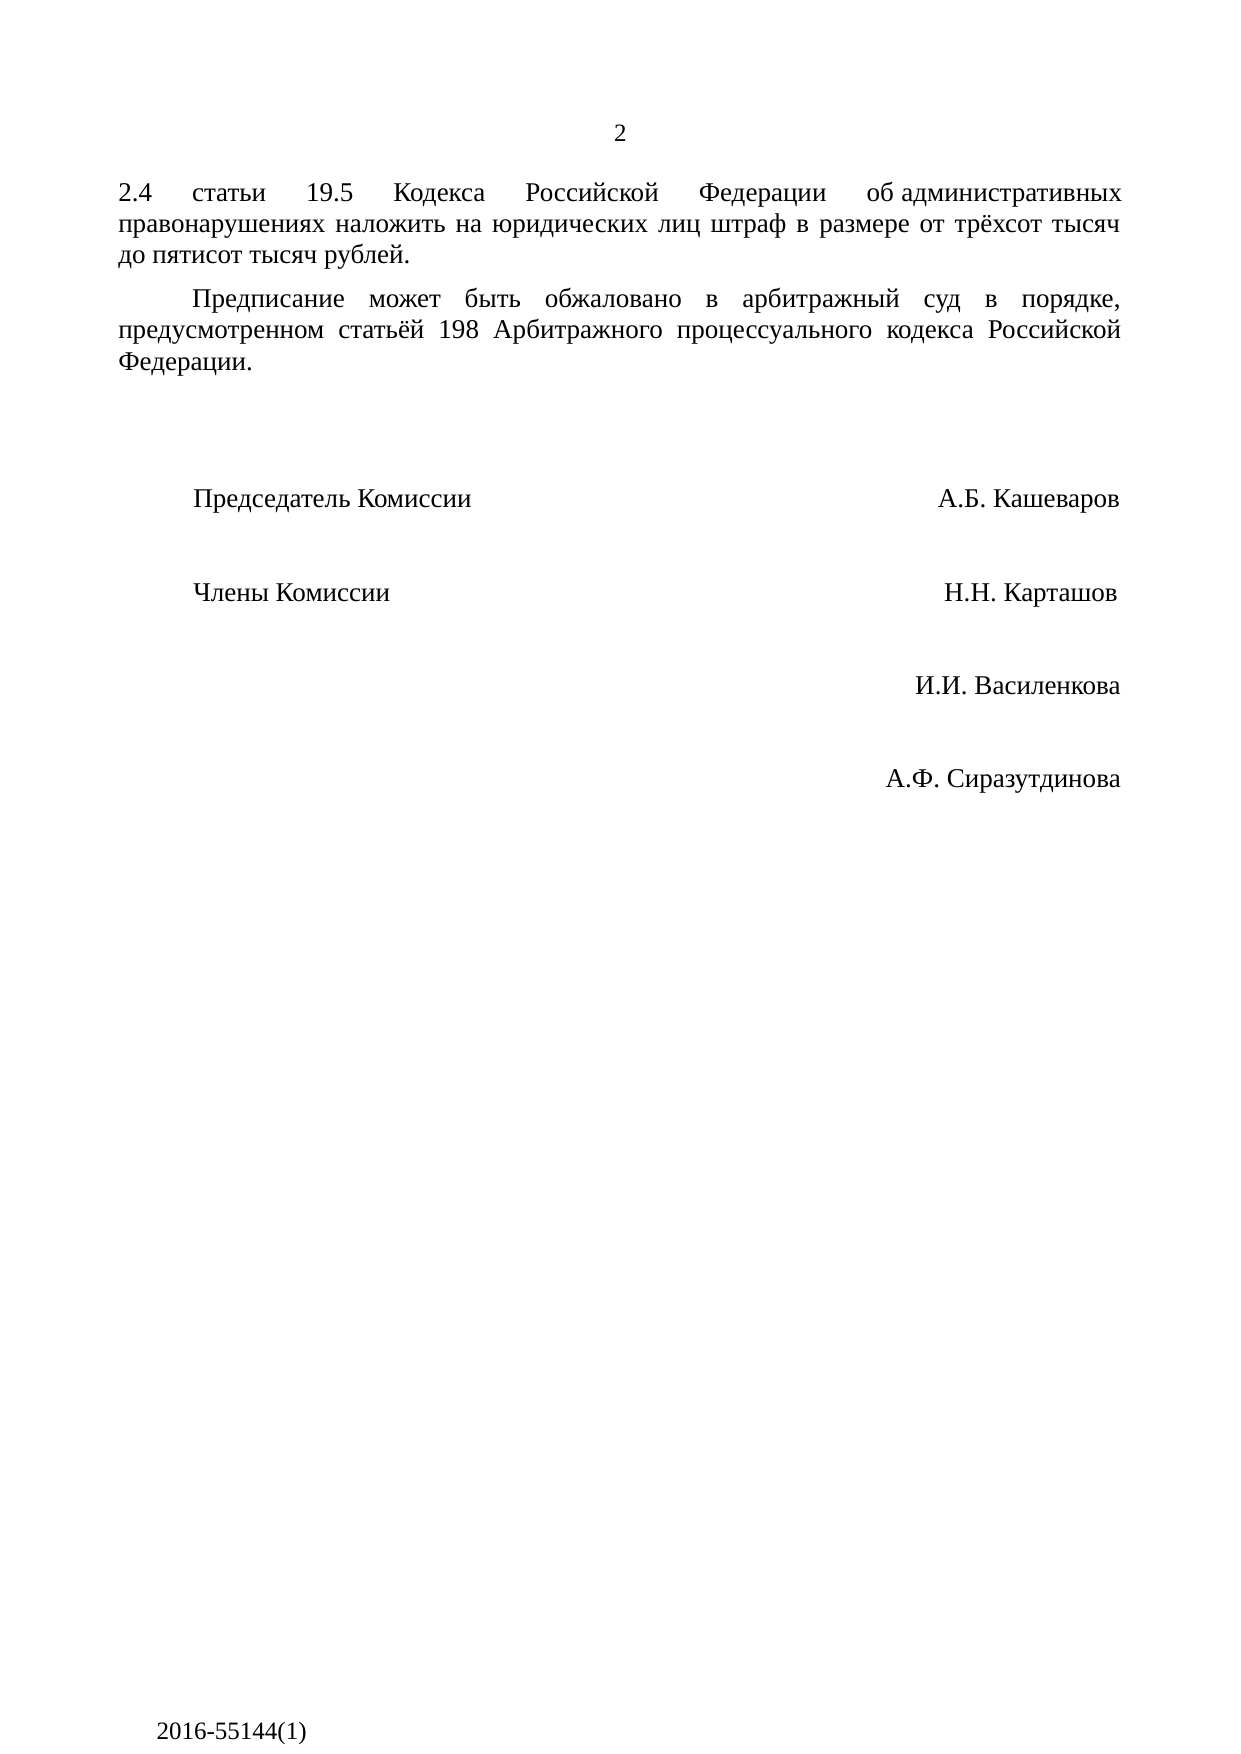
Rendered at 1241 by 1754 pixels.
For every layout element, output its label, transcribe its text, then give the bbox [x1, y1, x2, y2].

text Члены Комиссии Н.Н. Карташов [118, 576, 1122, 607]
text Председатель Комиссии А.Б. Кашеваров [118, 482, 1122, 513]
text 2.4 статьи 19.5 Кодекса Российской Федерации об административных правонарушениях наложить на юридических лиц штраф в размере от трёхсот тысяч до пятисот тысяч рублей. [118, 176, 1122, 270]
text И.И. Василенкова [118, 669, 1122, 700]
text А.Ф. Сиразутдинова [118, 763, 1122, 794]
text Предписание может быть обжаловано в арбитражный суд в порядке, предусмотренном статьёй 198 Арбитражного процессуального кодекса Российской Федерации. [118, 282, 1122, 376]
